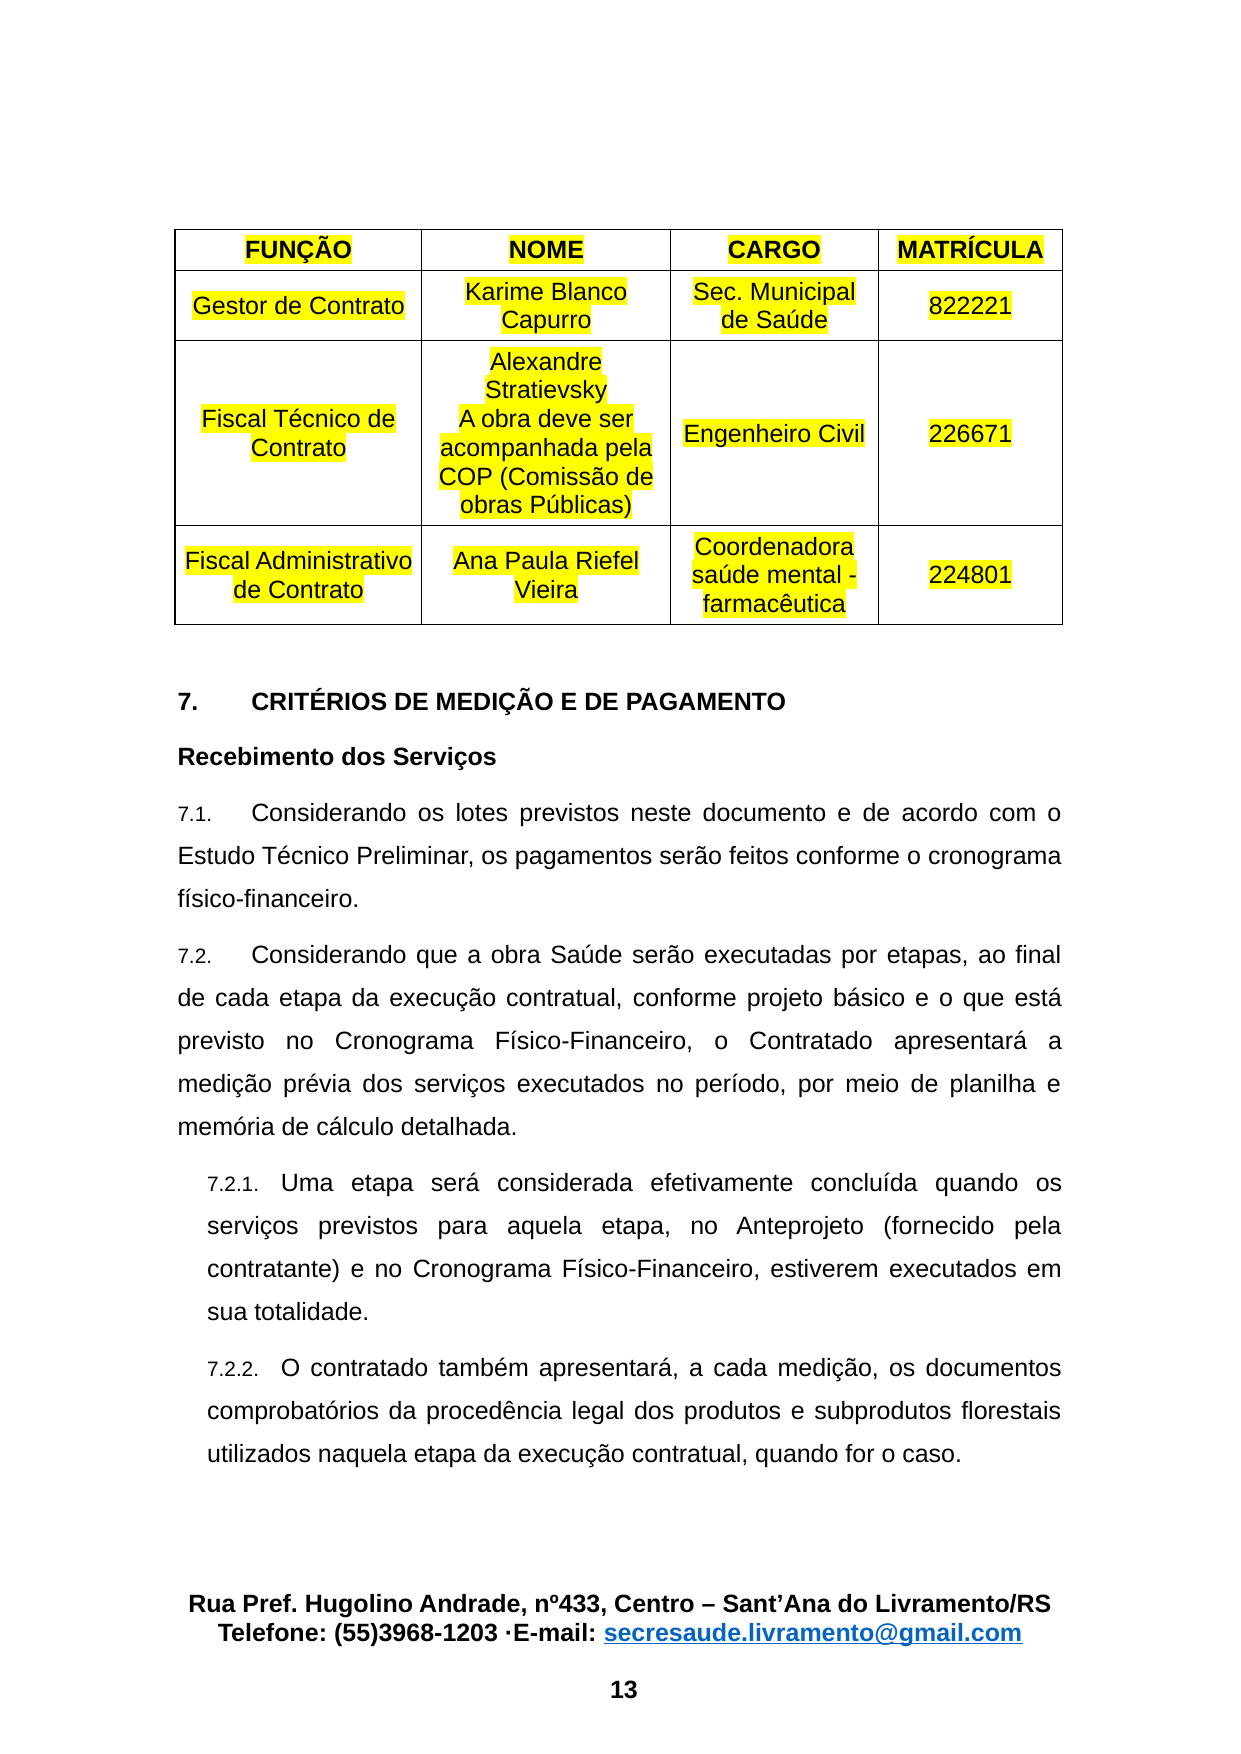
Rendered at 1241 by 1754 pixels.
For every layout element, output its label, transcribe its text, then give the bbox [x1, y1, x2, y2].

table_cell Sec. Municipal de Saúde [671, 271, 878, 340]
table_header MATRÍCULA [879, 230, 1062, 270]
table_cell Karime Blanco Capurro [422, 271, 670, 340]
list Uma etapa será considerada efetivamente concluída quando os serviços previstos para aquela etapa, no Anteprojeto (fornecido pela contratante) e no Cronograma Físico-Financeiro, estiverem executados em sua totalidade. [207, 1168, 1063, 1326]
table_cell 224801 [879, 526, 1062, 624]
subtitle CRITÉRIOS DE MEDIÇÃO E DE PAGAMENTO [177, 687, 1064, 715]
table_cell Alexandre Stratievsky A obra deve ser acompanhada pela COP (Comissão de obras Públicas) [422, 341, 670, 525]
list O contratado também apresentará, a cada medição, os documentos comprobatórios da procedência legal dos produtos e subprodutos florestais utilizados naquela etapa da execução contratual, quando for o caso. [207, 1353, 1063, 1468]
table_cell 226671 [879, 341, 1062, 525]
table_cell Coordenadora saúde mental - farmacêutica [671, 526, 878, 624]
table_cell Fiscal Técnico de Contrato [176, 341, 421, 525]
table_header NOME [422, 230, 670, 270]
table_cell Fiscal Administrativo de Contrato [176, 526, 421, 624]
list Considerando os lotes previstos neste documento e de acordo com o Estudo Técnico Preliminar, os pagamentos serão feitos conforme o cronograma físico-financeiro. [177, 798, 1063, 913]
list Considerando que a obra Saúde serão executadas por etapas, ao final de cada etapa da execução contratual, conforme projeto básico e o que está previsto no Cronograma Físico-Financeiro, o Contratado apresentará a medição prévia dos serviços executados no período, por meio de planilha e memória de cálculo detalhada. [177, 940, 1063, 1141]
table_header CARGO [671, 230, 878, 270]
table_cell Gestor de Contrato [176, 271, 421, 340]
subtitle Recebimento dos Serviços [177, 742, 1063, 771]
table_header FUNÇÃO [176, 230, 421, 270]
table_cell Ana Paula Riefel Vieira [422, 526, 670, 624]
table_cell 822221 [879, 271, 1062, 340]
table_cell Engenheiro Civil [671, 341, 878, 525]
